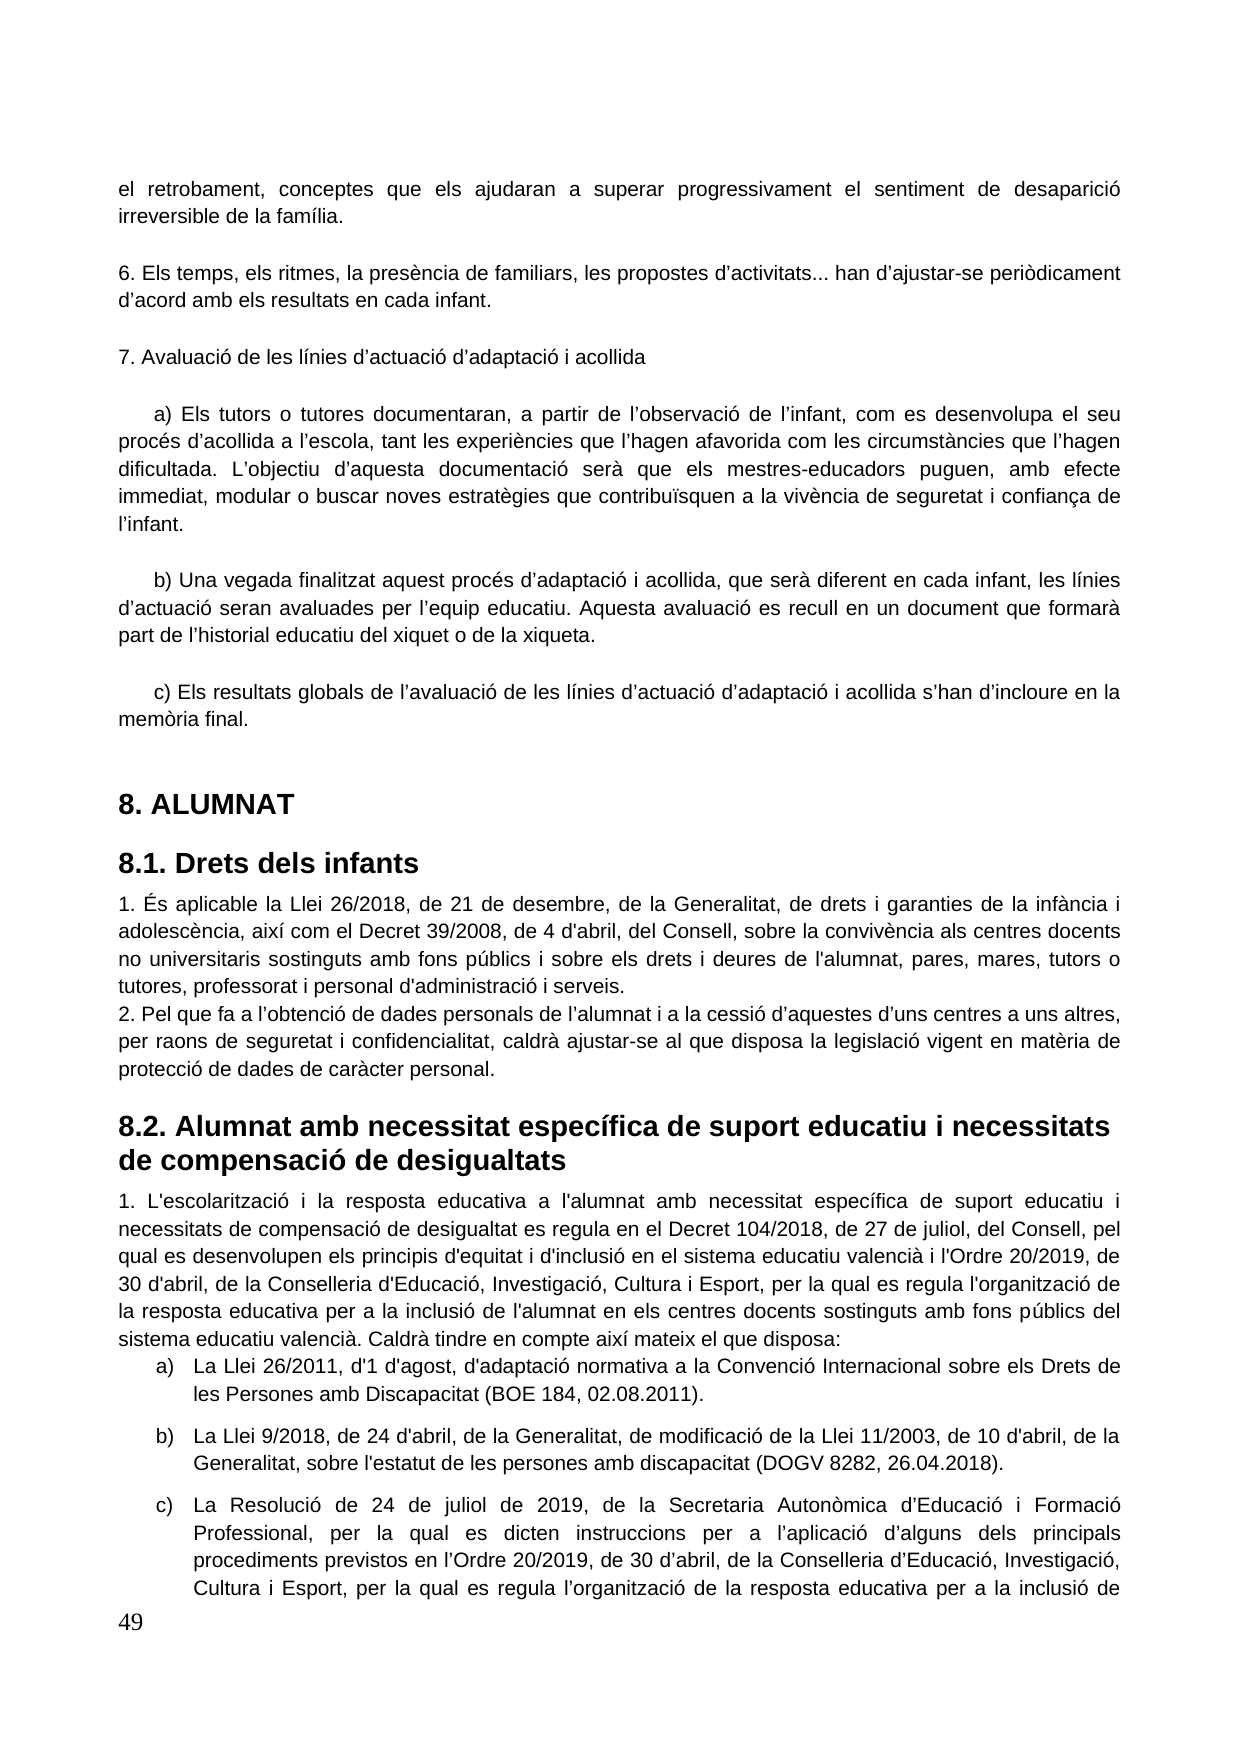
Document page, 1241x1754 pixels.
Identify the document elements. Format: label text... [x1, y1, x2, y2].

text b) Una vegada finalitzat aquest procés d’adaptació i acollida, que serà diferent en cada infant, les línies d’actuació seran avaluades per l’equip educatiu. Aquesta avaluació es recull en un document que formarà part de l’historial educatiu del xiquet o de la xiqueta. [118, 568, 1122, 647]
text c) Els resultats globals de l’avaluació de les línies d’actuació d’adaptació i acollida s’han d’incloure en la memòria final. [118, 680, 1122, 731]
text 7. Avaluació de les línies d’actuació d’adaptació i acollida [118, 345, 1122, 369]
text 2. Pel que fa a l’obtenció de dades personals de l’alumnat i a la cessió d’aquestes d’uns centres a uns altres, per raons de seguretat i confidencialitat, caldrà ajustar-se al que disposa la legislació vigent en matèria de protecció de dades de caràcter personal. [118, 1002, 1122, 1081]
text el retrobament, conceptes que els ajudaran a superar progressivament el sentiment de desaparició irreversible de la família. [118, 176, 1122, 228]
list La Llei 26/2011, d'1 d'agost, d'adaptació normativa a la Convenció Internacional sobre els Drets de les Persones amb Discapacitat (BOE 184, 02.08.2011). [156, 1354, 1122, 1405]
subtitle 8.2. Alumnat amb necessitat específica de suport educatiu i necessitats de compensació de desigualtats [118, 1109, 1122, 1176]
list La Resolució de 24 de juliol de 2019, de la Secretaria Autonòmica d’Educació i Formació Professional, per la qual es dicten instruccions per a l’aplicació d’alguns dels principals procediments previstos en l’Ordre 20/2019, de 30 d’abril, de la Conselleria d’Educació, Investigació, Cultura i Esport, per la qual es regula l’organització de la resposta educativa per a la inclusió de [156, 1493, 1122, 1599]
subtitle 8. ALUMNAT [118, 787, 1122, 821]
subtitle 8.1. Drets dels infants [118, 846, 1122, 879]
text 6. Els temps, els ritmes, la presència de familiars, les propostes d’activitats... han d’ajustar-se periòdicament d’acord amb els resultats en cada infant. [118, 261, 1122, 312]
text 1. L'escolarització i la resposta educativa a l'alumnat amb necessitat específica de suport educatiu i necessitats de compensació de desigualtat es regula en el Decret 104/2018, de 27 de juliol, del Consell, pel qual es desenvolupen els principis d'equitat i d'inclusió en el sistema educatiu valencià i l'Ordre 20/2019, de 30 d'abril, de la Conselleria d'Educació, Investigació, Cultura i Esport, per la qual es regula l'organització de la resposta educativa per a la inclusió de l'alumnat en els centres docents sostinguts amb fons públics del sistema educatiu valencià. Caldrà tindre en compte així mateix el que disposa: [118, 1189, 1122, 1350]
text 1. És aplicable la Llei 26/2018, de 21 de desembre, de la Generalitat, de drets i garanties de la infància i adolescència, així com el Decret 39/2008, de 4 d'abril, del Consell, sobre la convivència als centres docents no universitaris sostinguts amb fons públics i sobre els drets i deures de l'alumnat, pares, mares, tutors o tutores, professorat i personal d'administració i serveis. [118, 892, 1122, 998]
text a) Els tutors o tutores documentaran, a partir de l’observació de l’infant, com es desenvolupa el seu procés d’acollida a l’escola, tant les experiències que l’hagen afavorida com les circumstàncies que l’hagen dificultada. L’objectiu d’aquesta documentació serà que els mestres-educadors puguen, amb efecte immediat, modular o buscar noves estratègies que contribuïsquen a la vivència de seguretat i confiança de l’infant. [118, 401, 1122, 535]
list La Llei 9/2018, de 24 d'abril, de la Generalitat, de modificació de la Llei 11/2003, de 10 d'abril, de la Generalitat, sobre l'estatut de les persones amb discapacitat (DOGV 8282, 26.04.2018). [156, 1423, 1122, 1475]
